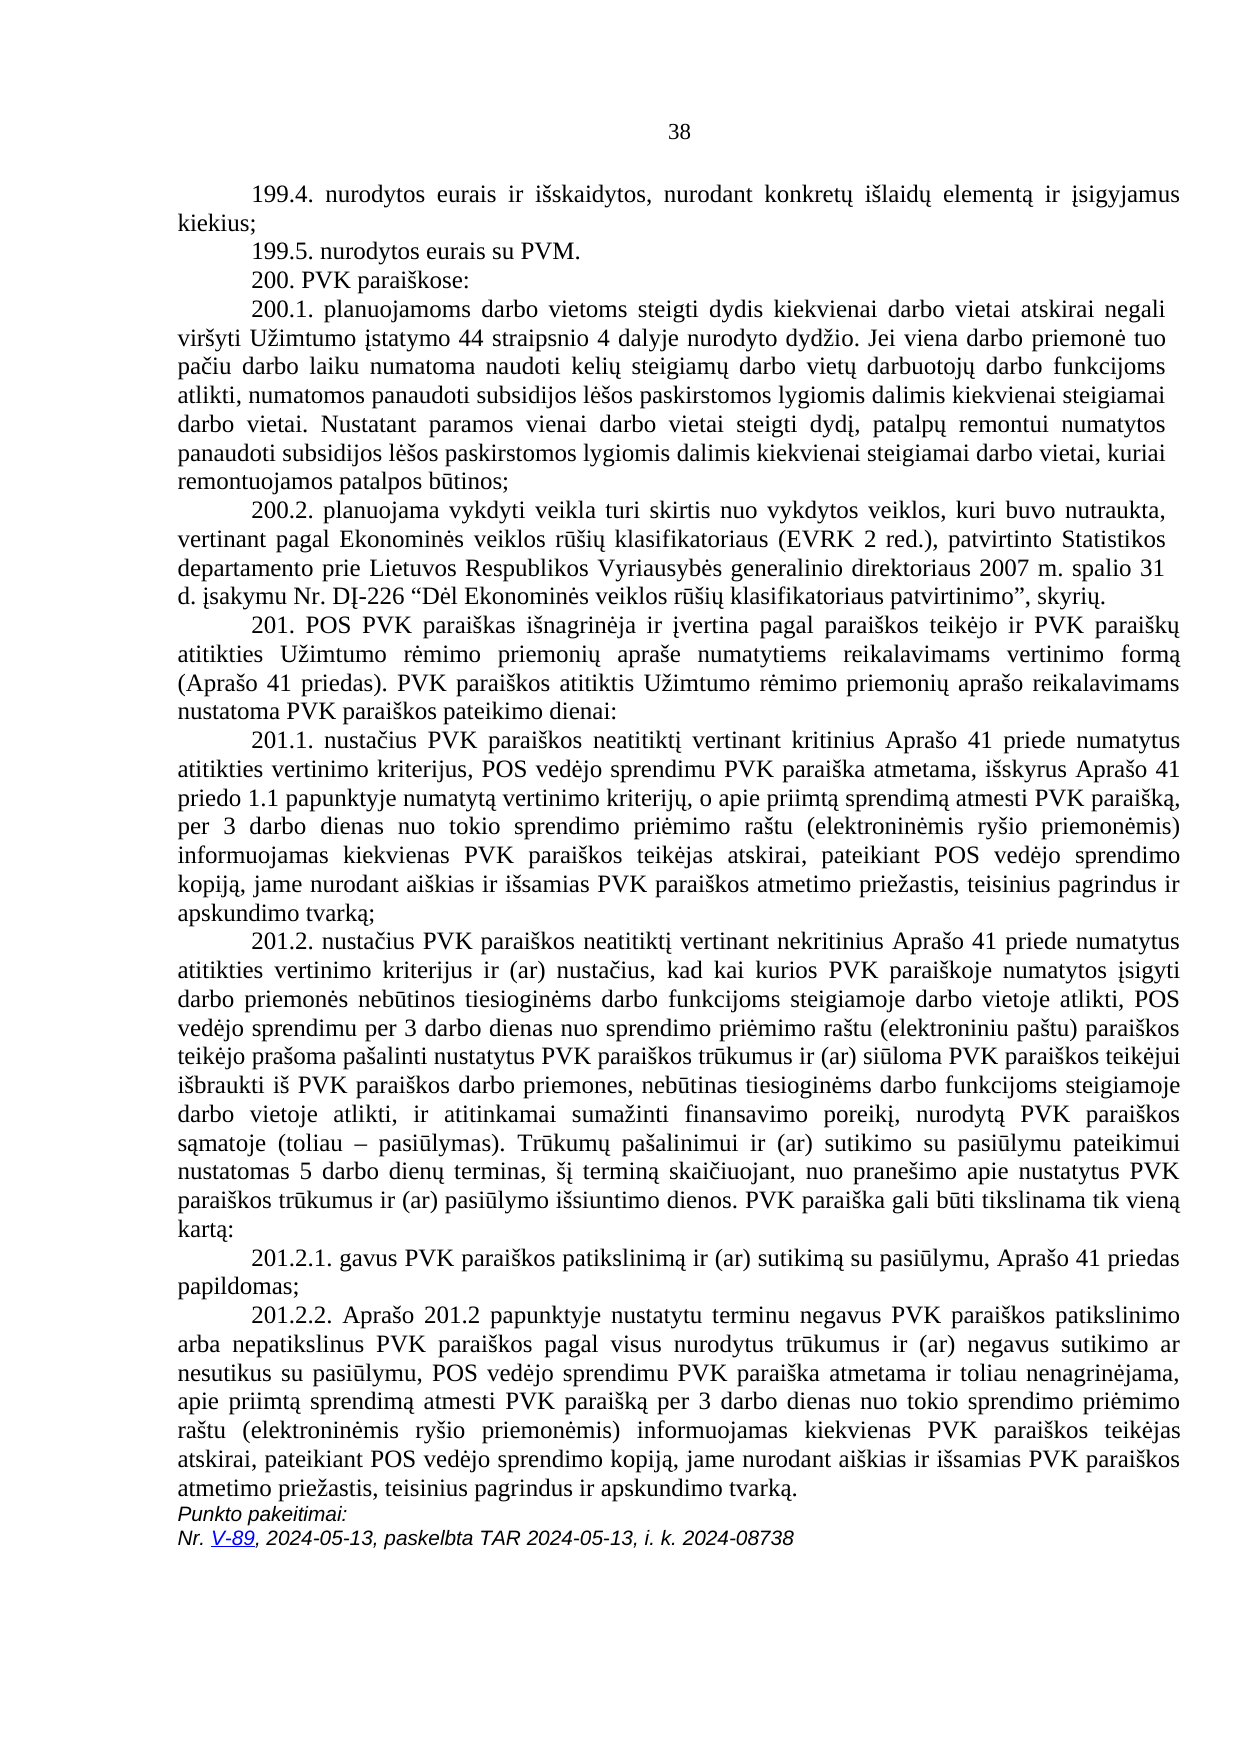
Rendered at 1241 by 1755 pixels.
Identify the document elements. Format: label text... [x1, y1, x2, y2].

text 199.4. nurodytos eurais ir išskaidytos, nurodant konkretų išlaidų elementą ir įsigyjamus kiekius; [177, 179, 1181, 236]
text 201. POS PVK paraiškas išnagrinėja ir įvertina pagal paraiškos teikėjo ir PVK paraiškų atitikties Užimtumo rėmimo priemonių apraše numatytiems reikalavimams vertinimo formą (Aprašo 41 priedas). PVK paraiškos atitiktis Užimtumo rėmimo priemonių aprašo reikalavimams nustatoma PVK paraiškos pateikimo dienai: [177, 610, 1181, 725]
text 200. PVK paraiškose: [177, 265, 1166, 294]
text 201.2.2. Aprašo 201.2 papunktyje nustatytu terminu negavus PVK paraiškos patikslinimo arba nepatikslinus PVK paraiškos pagal visus nurodytus trūkumus ir (ar) negavus sutikimo ar nesutikus su pasiūlymu, POS vedėjo sprendimu PVK paraiška atmetama ir toliau nenagrinėjama, apie priimtą sprendimą atmesti PVK paraišką per 3 darbo dienas nuo tokio sprendimo priėmimo raštu (elektroninėmis ryšio priemonėmis) informuojamas kiekvienas PVK paraiškos teikėjas atskirai, pateikiant POS vedėjo sprendimo kopiją, jame nurodant aiškias ir išsamias PVK paraiškos atmetimo priežastis, teisinius pagrindus ir apskundimo tvarką. [177, 1300, 1181, 1501]
text 200.2. planuojama vykdyti veikla turi skirtis nuo vykdytos veiklos, kuri buvo nutraukta, vertinant pagal Ekonominės veiklos rūšių klasifikatoriaus (EVRK 2 red.), patvirtinto Statistikos departamento prie Lietuvos Respublikos Vyriausybės generalinio direktoriaus 2007 m. spalio 31 d. įsakymu Nr. DĮ-226 “Dėl Ekonominės veiklos rūšių klasifikatoriaus patvirtinimo”, skyrių. [177, 495, 1167, 610]
text 201.2.1. gavus PVK paraiškos patikslinimą ir (ar) sutikimą su pasiūlymu, Aprašo 41 priedas papildomas; [177, 1243, 1181, 1300]
text 201.2. nustačius PVK paraiškos neatitiktį vertinant nekritinius Aprašo 41 priede numatytus atitikties vertinimo kriterijus ir (ar) nustačius, kad kai kurios PVK paraiškoje numatytos įsigyti darbo priemonės nebūtinos tiesioginėms darbo funkcijoms steigiamoje darbo vietoje atlikti, POS vedėjo sprendimu per 3 darbo dienas nuo sprendimo priėmimo raštu (elektroniniu paštu) paraiškos teikėjo prašoma pašalinti nustatytus PVK paraiškos trūkumus ir (ar) siūloma PVK paraiškos teikėjui išbraukti iš PVK paraiškos darbo priemones, nebūtinas tiesioginėms darbo funkcijoms steigiamoje darbo vietoje atlikti, ir atitinkamai sumažinti finansavimo poreikį, nurodytą PVK paraiškos sąmatoje (toliau – pasiūlymas). Trūkumų pašalinimui ir (ar) sutikimo su pasiūlymu pateikimui nustatomas 5 darbo dienų terminas, šį terminą skaičiuojant, nuo pranešimo apie nustatytus PVK paraiškos trūkumus ir (ar) pasiūlymo išsiuntimo dienos. PVK paraiška gali būti tikslinama tik vieną kartą: [177, 926, 1181, 1243]
text 200.1. planuojamoms darbo vietoms steigti dydis kiekvienai darbo vietai atskirai negali viršyti Užimtumo įstatymo 44 straipsnio 4 dalyje nurodyto dydžio. Jei viena darbo priemonė tuo pačiu darbo laiku numatoma naudoti kelių steigiamų darbo vietų darbuotojų darbo funkcijoms atlikti, numatomos panaudoti subsidijos lėšos paskirstomos lygiomis dalimis kiekvienai steigiamai darbo vietai. Nustatant paramos vienai darbo vietai steigti dydį, patalpų remontui numatytos panaudoti subsidijos lėšos paskirstomos lygiomis dalimis kiekvienai steigiamai darbo vietai, kuriai remontuojamos patalpos būtinos; [177, 294, 1167, 495]
text 199.5. nurodytos eurais su PVM. [177, 236, 1166, 265]
text Punkto pakeitimai: [177, 1501, 1181, 1525]
text Nr. V-89, 2024-05-13, paskelbta TAR 2024-05-13, i. k. 2024-08738 [177, 1525, 1181, 1549]
text 201.1. nustačius PVK paraiškos neatitiktį vertinant kritinius Aprašo 41 priede numatytus atitikties vertinimo kriterijus, POS vedėjo sprendimu PVK paraiška atmetama, išskyrus Aprašo 41 priedo 1.1 papunktyje numatytą vertinimo kriterijų, o apie priimtą sprendimą atmesti PVK paraišką, per 3 darbo dienas nuo tokio sprendimo priėmimo raštu (elektroninėmis ryšio priemonėmis) informuojamas kiekvienas PVK paraiškos teikėjas atskirai, pateikiant POS vedėjo sprendimo kopiją, jame nurodant aiškias ir išsamias PVK paraiškos atmetimo priežastis, teisinius pagrindus ir apskundimo tvarką; [177, 725, 1181, 926]
